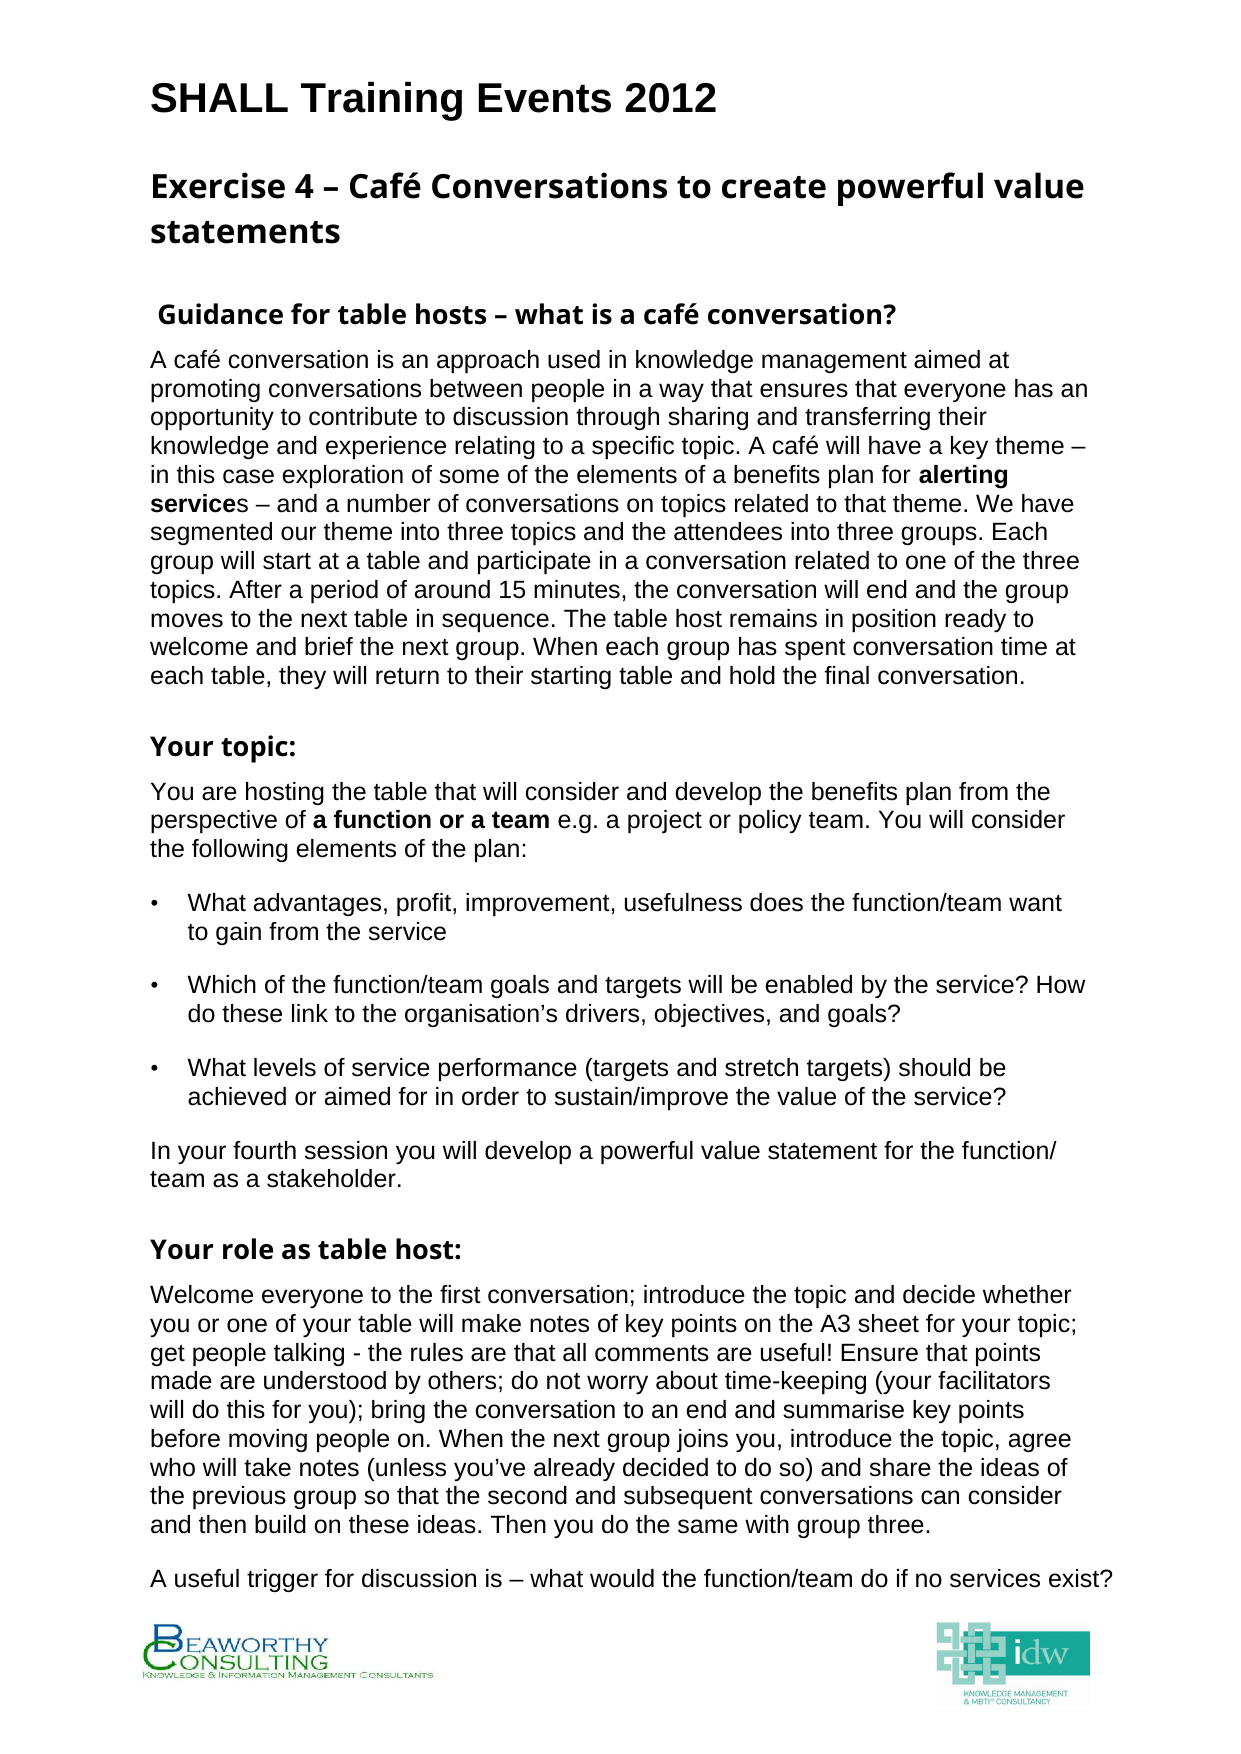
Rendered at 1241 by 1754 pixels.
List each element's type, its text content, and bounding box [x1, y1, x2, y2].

text Welcome everyone to the first conversation; introduce the topic and decide whether you or one of your table will make notes of key points on the A3 sheet for your topic; get people talking - the rules are that all comments are useful! Ensure that points made are understood by others; do not worry about time-keeping (your facilitators will do this for you); bring the conversation to an end and summarise key points before moving people on. When the next group joins you, introduce the topic, agree who will take notes (unless you’ve already decided to do so) and share the ideas of the previous group so that the second and subsequent conversations can consider and then build on these ideas. Then you do the same with group three. [150, 1280, 1090, 1539]
list What advantages, profit, improvement, usefulness does the function/team want to gain from the service [150, 888, 1090, 946]
text A useful trigger for discussion is – what would the function/team do if no services exist? [150, 1564, 1124, 1593]
list Which of the function/team goals and targets will be enabled by the service? How do these link to the organisation’s drivers, objectives, and goals? [150, 971, 1090, 1028]
list What levels of service performance (targets and stretch targets) should be achieved or aimed for in order to sustain/improve the value of the service? [150, 1053, 1090, 1111]
subtitle Your topic: [150, 727, 1090, 764]
text A café conversation is an approach used in knowledge management aimed at promoting conversations between people in a way that ensures that everyone has an opportunity to contribute to discussion through sharing and transferring their knowledge and experience relating to a specific topic. A café will have a key theme – in this case exploration of some of the elements of a benefits plan for alerting services – and a number of conversations on topics related to that theme. We have segmented our theme into three topics and the attendees into three groups. Each group will start at a table and participate in a conversation related to one of the three topics. After a period of around 15 minutes, the conversation will end and the group moves to the next table in sequence. The table host remains in position ready to welcome and brief the next group. When each group has spent conversation time at each table, they will return to their starting table and hold the final conversation. [150, 345, 1090, 690]
text In your fourth session you will develop a powerful value statement for the function/ team as a stakeholder. [150, 1136, 1090, 1193]
subtitle Your role as table host: [150, 1231, 1090, 1268]
subtitle Guidance for table hosts – what is a café conversation? [150, 295, 1090, 332]
text You are hosting the table that will consider and develop the benefits plan from the perspective of a function or a team e.g. a project or policy team. You will consider the following elements of the plan: [150, 777, 1090, 863]
subtitle Exercise 4 – Café Conversations to create powerful value statements [150, 163, 1090, 254]
